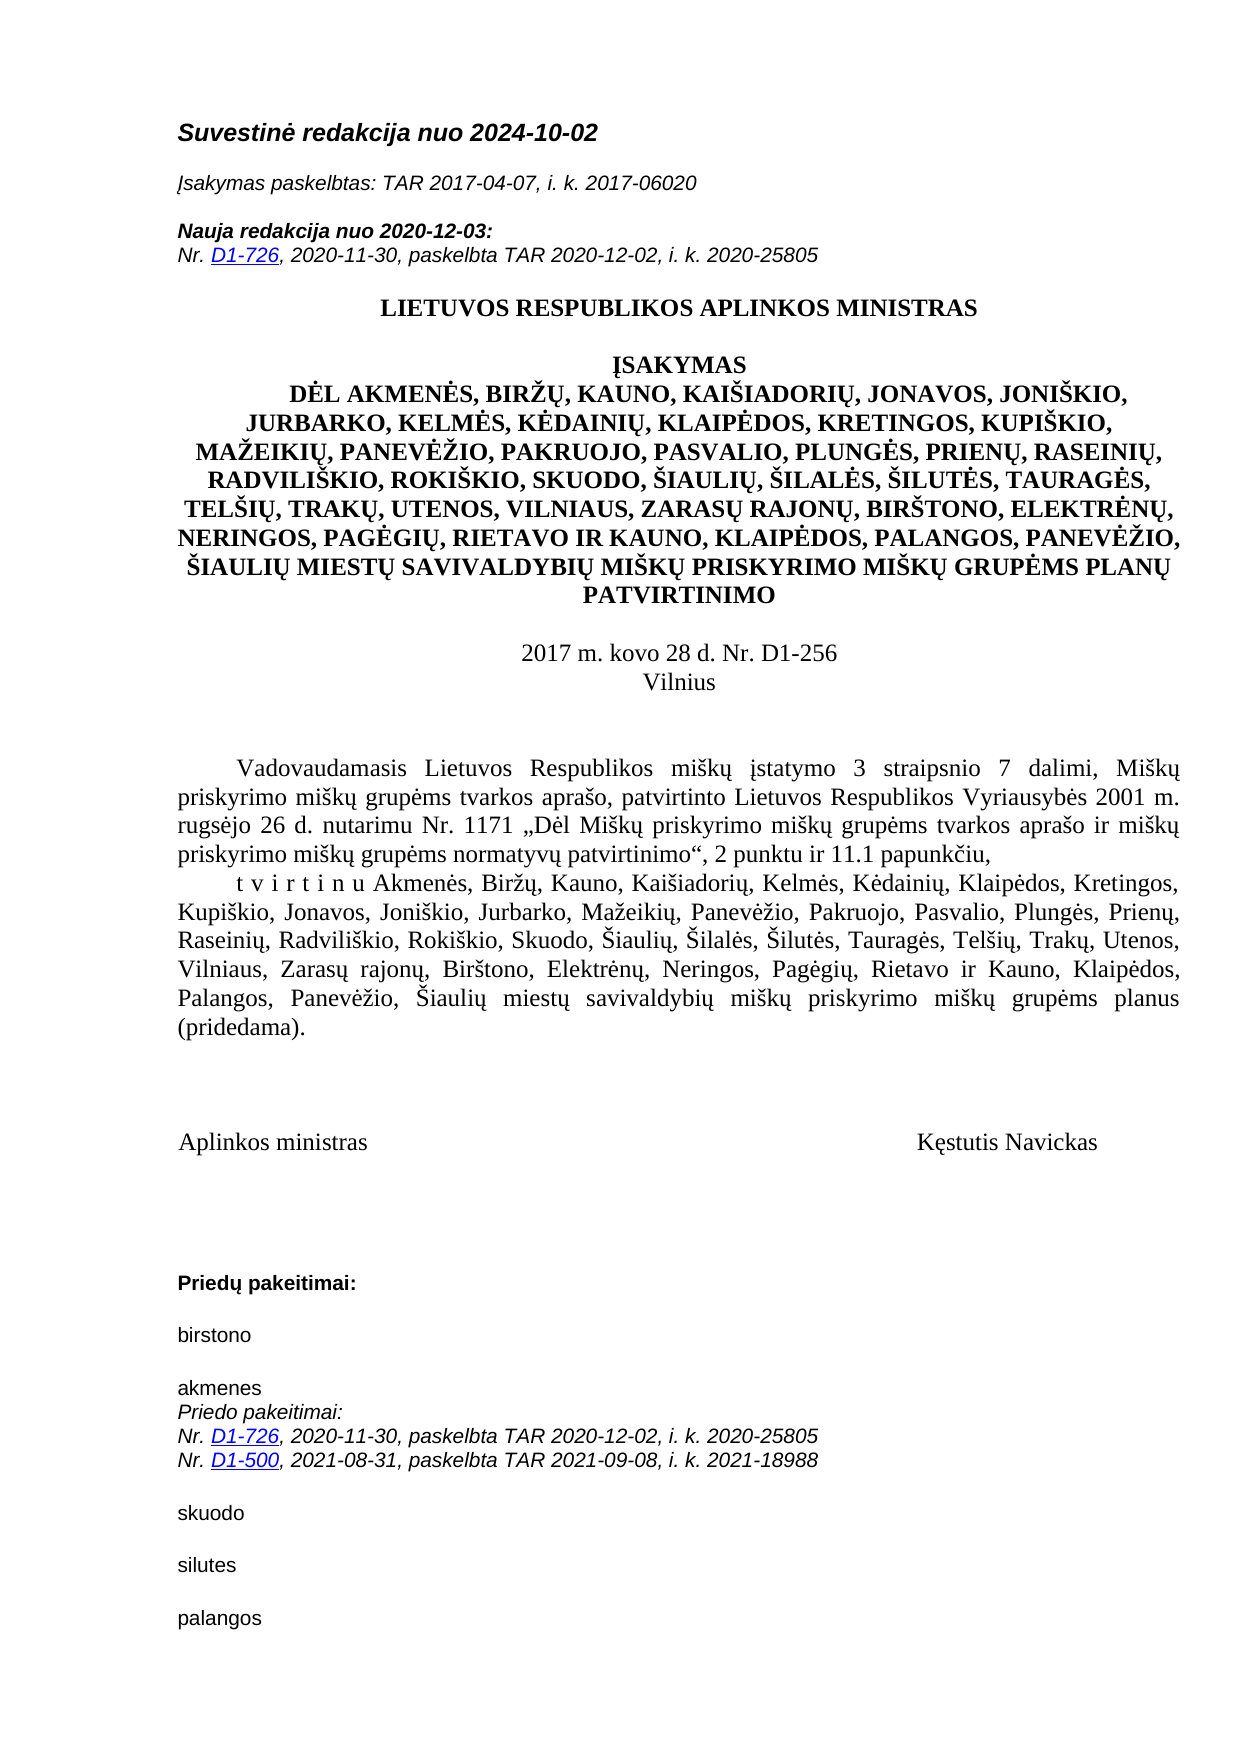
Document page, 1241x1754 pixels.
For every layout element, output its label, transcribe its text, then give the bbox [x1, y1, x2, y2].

text Nr. D1-726, 2020-11-30, paskelbta TAR 2020-12-02, i. k. 2020-25805 [177, 1424, 1181, 1448]
text Priedų pakeitimai: [177, 1271, 1181, 1294]
text Nr. D1-726, 2020-11-30, paskelbta TAR 2020-12-02, i. k. 2020-25805 [177, 243, 1181, 267]
text DĖL AKMENĖS, BIRŽŲ, KAUNO, KAIŠIADORIŲ, JONAVOS, JONIŠKIO, JURBARKO, KELMĖS, KĖDAINIŲ, KLAIPĖDOS, KRETINGOS, KUPIŠKIO, MAŽEIKIŲ, PANEVĖŽIO, PAKRUOJO, PASVALIO, PLUNGĖS, PRIENŲ, RASEINIŲ, RADVILIŠKIO, ROKIŠKIO, SKUODO, ŠIAULIŲ, ŠILALĖS, ŠILUTĖS, TAURAGĖS, TELŠIŲ, TRAKŲ, UTENOS, VILNIAUS, ZARASŲ RAJONŲ, BIRŠTONO, ELEKTRĖNŲ, NERINGOS, PAGĖGIŲ, RIETAVO IR KAUNO, KLAIPĖDOS, PALANGOS, PANEVĖŽIO, ŠIAULIŲ MIESTŲ SAVIVALDYBIŲ MIŠKŲ PRISKYRIMO MIŠKŲ GRUPĖMS PLANŲ PATVIRTINIMO [177, 379, 1181, 609]
text Aplinkos ministras Kęstutis Navickas [178, 1127, 1181, 1156]
text Vilnius [177, 667, 1181, 696]
text t v i r t i n u Akmenės, Biržų, Kauno, Kaišiadorių, Kelmės, Kėdainių, Klaipėdos, Kretingos, Kupiškio, Jonavos, Joniškio, Jurbarko, Mažeikių, Panevėžio, Pakruojo, Pasvalio, Plungės, Prienų, Raseinių, Radviliškio, Rokiškio, Skuodo, Šiaulių, Šilalės, Šilutės, Tauragės, Telšių, Trakų, Utenos, Vilniaus, Zarasų rajonų, Birštono, Elektrėnų, Neringos, Pagėgių, Rietavo ir Kauno, Klaipėdos, Palangos, Panevėžio, Šiaulių miestų savivaldybių miškų priskyrimo miškų grupėms planus (pridedama). [177, 868, 1181, 1041]
text Vadovaudamasis Lietuvos Respublikos miškų įstatymo 3 straipsnio 7 dalimi, Miškų priskyrimo miškų grupėms tvarkos aprašo, patvirtinto Lietuvos Respublikos Vyriausybės 2001 m. rugsėjo 26 d. nutarimu Nr. 1171 „Dėl Miškų priskyrimo miškų grupėms tvarkos aprašo ir miškų priskyrimo miškų grupėms normatyvų patvirtinimo“, 2 punktu ir 11.1 papunkčiu, [177, 753, 1181, 868]
text Suvestinė redakcija nuo 2024-10-02 [177, 118, 1181, 147]
text birstono [177, 1323, 1181, 1347]
text Priedo pakeitimai: [177, 1400, 1181, 1424]
text palangos [177, 1606, 1181, 1630]
text 2017 m. kovo 28 d. Nr. D1-256 [177, 638, 1181, 667]
text LIETUVOS RESPUBLIKOS APLINKOS MINISTRAS [177, 293, 1181, 322]
text Nr. D1-500, 2021-08-31, paskelbta TAR 2021-09-08, i. k. 2021-18988 [177, 1448, 1181, 1472]
text skuodo [177, 1501, 1181, 1524]
text silutes [177, 1553, 1181, 1577]
text ĮSAKYMAS [177, 351, 1181, 379]
text akmenes [177, 1376, 1181, 1400]
text Įsakymas paskelbtas: TAR 2017-04-07, i. k. 2017-06020 [177, 171, 1181, 195]
text Nauja redakcija nuo 2020-12-03: [177, 219, 1181, 243]
